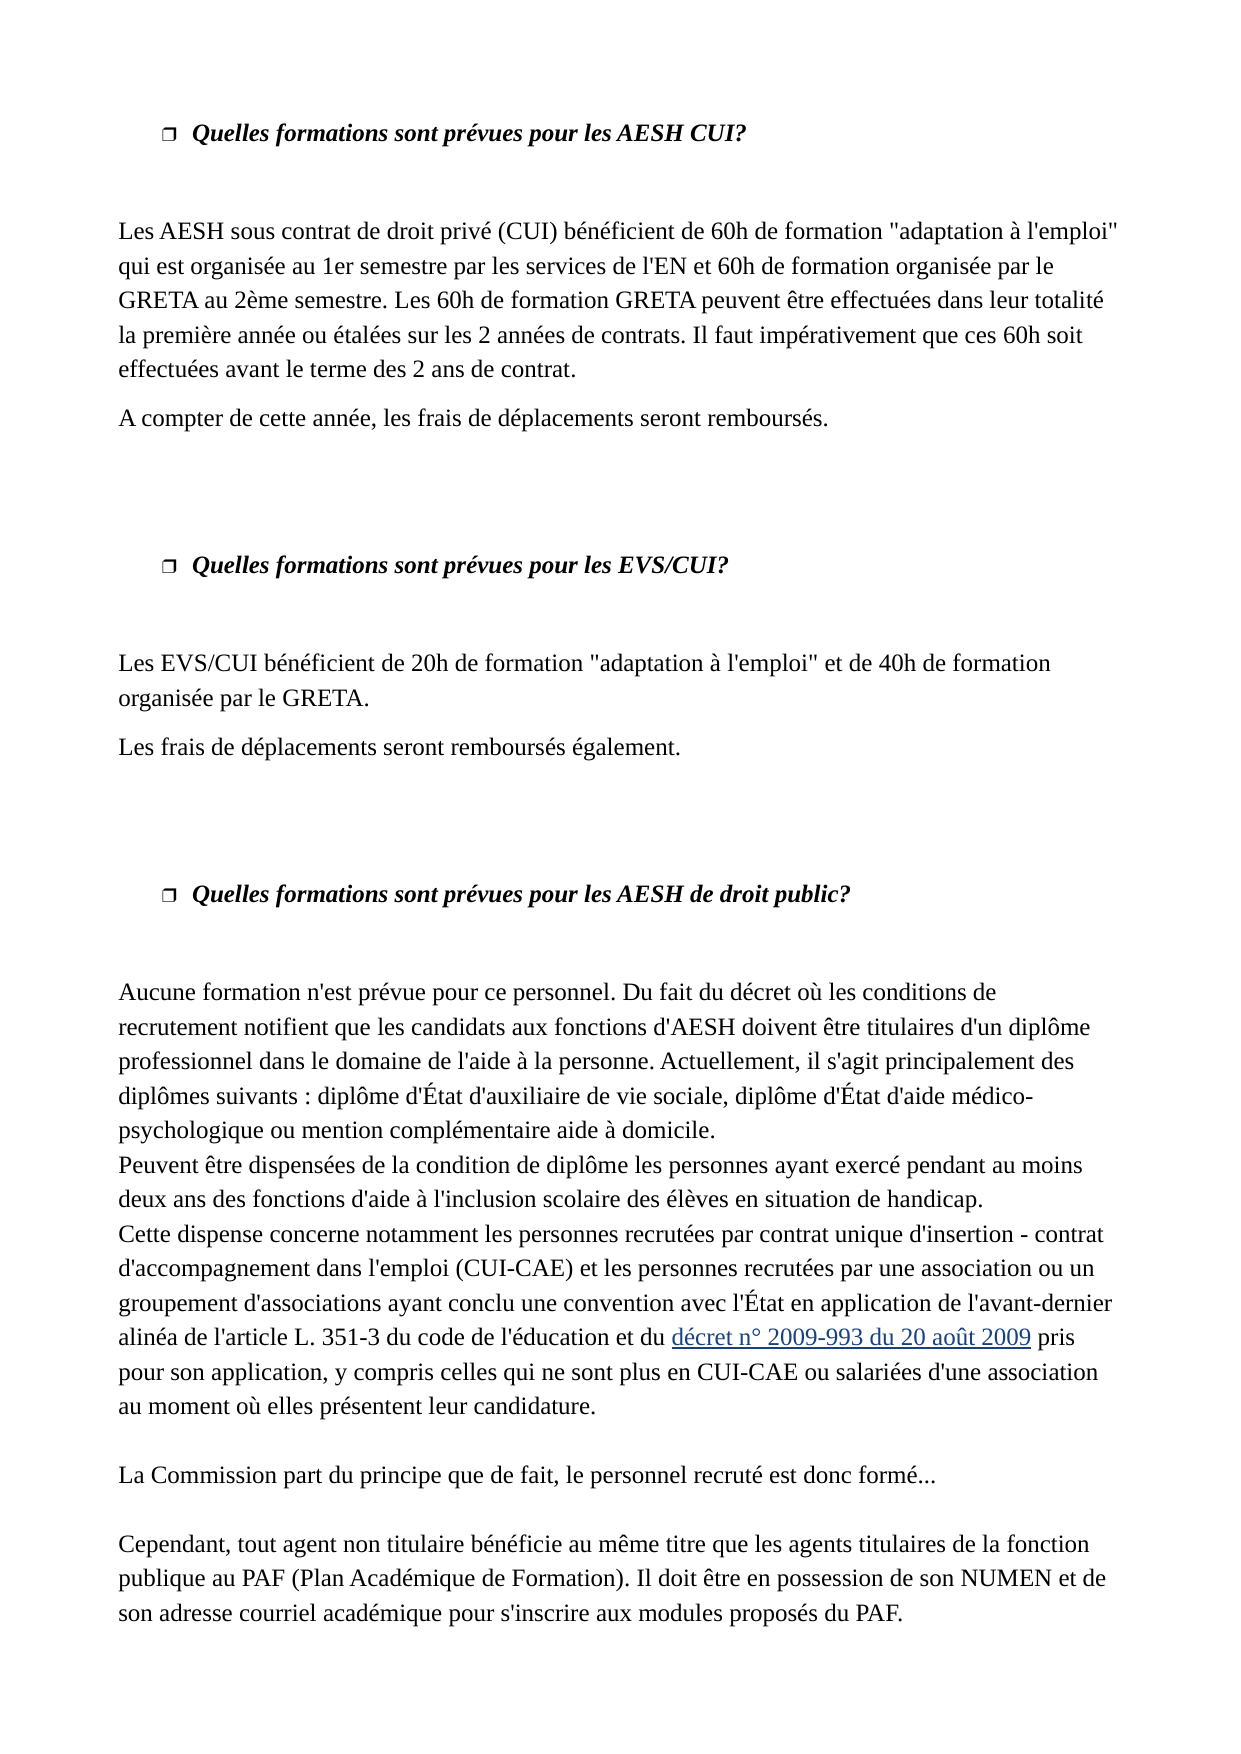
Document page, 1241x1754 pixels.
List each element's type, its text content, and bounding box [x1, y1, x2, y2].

list Quelles formations sont prévues pour les AESH de droit public? [162, 879, 1122, 908]
text Les EVS/CUI bénéficient de 20h de formation "adaptation à l'emploi" et de 40h de formation organisée par le GRETA. [118, 648, 1122, 712]
text Cependant, tout agent non titulaire bénéficie au même titre que les agents titulaires de la fonction publique au PAF (Plan Académique de Formation). Il doit être en possession de son NUMEN et de son adresse courriel académique pour s'inscrire aux modules proposés du PAF. [118, 1529, 1122, 1627]
text Les frais de déplacements seront remboursés également. [118, 732, 1122, 761]
text A compter de cette année, les frais de déplacements seront remboursés. [118, 403, 1122, 432]
text La Commission part du principe que de fait, le personnel recruté est donc formé... [118, 1460, 1122, 1489]
text Cette dispense concerne notamment les personnes recrutées par contrat unique d'insertion - contrat d'accompagnement dans l'emploi (CUI-CAE) et les personnes recrutées par une association ou un groupement d'associations ayant conclu une convention avec l'État en application de l'avant-dernier alinéa de l'article L. 351-3 du code de l'éducation et du décret n° 2009-993 du 20 août 2009 pris pour son application, y compris celles qui ne sont plus en CUI-CAE ou salariées d'une association au moment où elles présentent leur candidature. [118, 1219, 1122, 1420]
list Quelles formations sont prévues pour les AESH CUI? [162, 118, 1122, 147]
text Les AESH sous contrat de droit privé (CUI) bénéficient de 60h de formation "adaptation à l'emploi" qui est organisée au 1er semestre par les services de l'EN et 60h de formation organisée par le GRETA au 2ème semestre. Les 60h de formation GRETA peuvent être effectuées dans leur totalité la première année ou étalées sur les 2 années de contrats. Il faut impérativement que ces 60h soit effectuées avant le terme des 2 ans de contrat. [118, 216, 1122, 383]
text Peuvent être dispensées de la condition de diplôme les personnes ayant exercé pendant au moins deux ans des fonctions d'aide à l'inclusion scolaire des élèves en situation de handicap. [118, 1150, 1122, 1213]
list Quelles formations sont prévues pour les EVS/CUI? [162, 550, 1122, 579]
text Aucune formation n'est prévue pour ce personnel. Du fait du décret où les conditions de recrutement notifient que les candidats aux fonctions d'AESH doivent être titulaires d'un diplôme professionnel dans le domaine de l'aide à la personne. Actuellement, il s'agit principalement des diplômes suivants : diplôme d'État d'auxiliaire de vie sociale, diplôme d'État d'aide médico-psychologique ou mention complémentaire aide à domicile. [118, 977, 1122, 1144]
